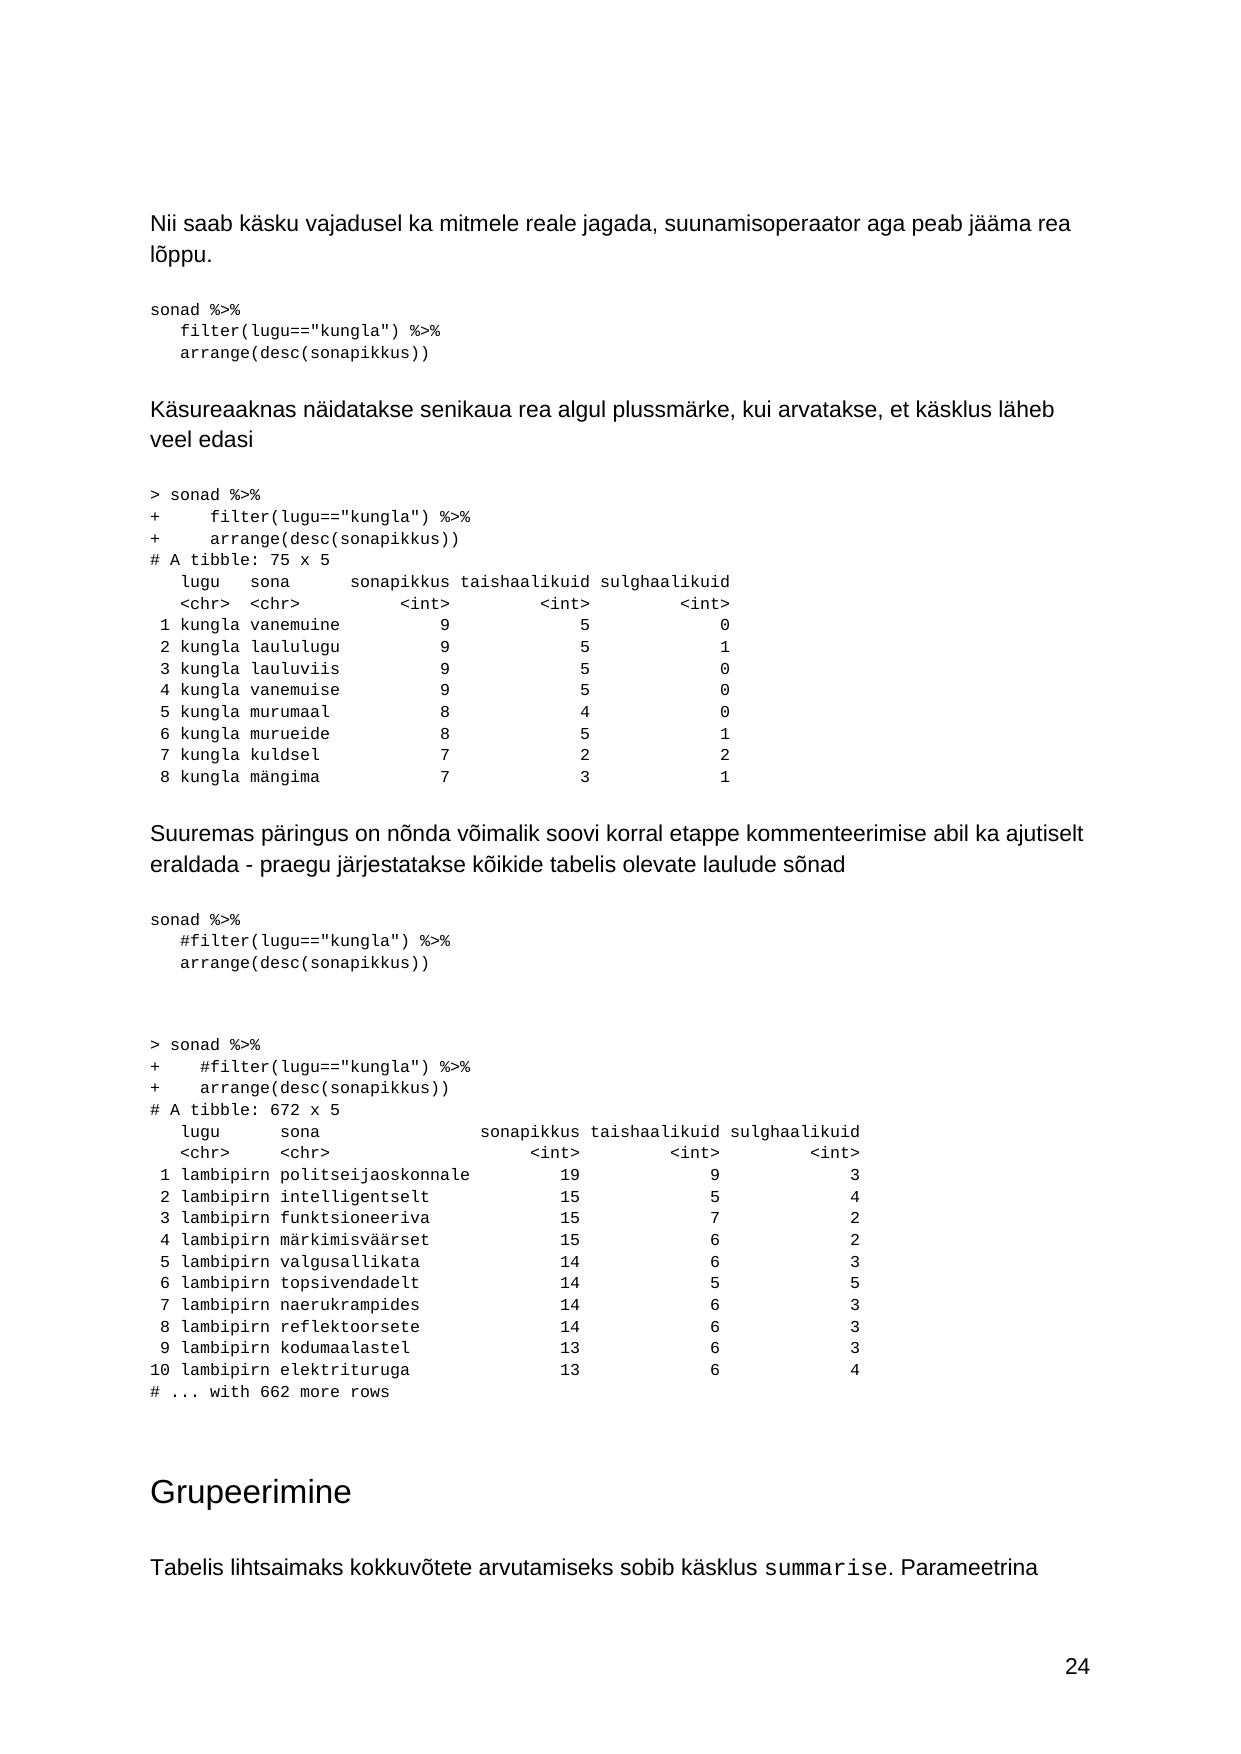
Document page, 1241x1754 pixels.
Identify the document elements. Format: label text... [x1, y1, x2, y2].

text 6 lambipirn topsivendadelt 14 5 5 [150, 1275, 1090, 1294]
text # A tibble: 75 x 5 [150, 552, 1090, 571]
text + filter(lugu=="kungla") %>% [150, 508, 1090, 527]
text <chr> <chr> <int> <int> <int> [150, 595, 1090, 614]
text # ... with 662 more rows [150, 1383, 1090, 1402]
text 9 lambipirn kodumaalastel 13 6 3 [150, 1340, 1090, 1359]
text > sonad %>% [150, 1036, 1090, 1055]
text 5 kungla murumaal 8 4 0 [150, 703, 1090, 722]
text 5 lambipirn valgusallikata 14 6 3 [150, 1253, 1090, 1272]
text sonad %>% [150, 911, 1090, 930]
subtitle Grupeerimine [150, 1472, 1090, 1511]
text Käsureaaknas näidatakse senikaua rea algul plussmärke, kui arvatakse, et käsklus läheb veel edasi [150, 396, 1090, 453]
text + arrange(desc(sonapikkus)) [150, 1080, 1090, 1099]
text 7 kungla kuldsel 7 2 2 [150, 747, 1090, 766]
text 2 lambipirn intelligentselt 15 5 4 [150, 1188, 1090, 1207]
text 8 kungla mängima 7 3 1 [150, 768, 1090, 787]
text #filter(lugu=="kungla") %>% [150, 933, 1090, 952]
text arrange(desc(sonapikkus)) [150, 344, 1090, 363]
text > sonad %>% [150, 487, 1090, 506]
text Suuremas päringus on nõnda võimalik soovi korral etappe kommenteerimise abil ka ajutiselt eraldada - praegu järjestatakse kõikide tabelis olevate laulude sõnad [150, 820, 1090, 877]
text lugu sona sonapikkus taishaalikuid sulghaalikuid [150, 573, 1090, 592]
text 3 lambipirn funktsioneeriva 15 7 2 [150, 1210, 1090, 1229]
text 1 kungla vanemuine 9 5 0 [150, 617, 1090, 636]
text 6 kungla murueide 8 5 1 [150, 725, 1090, 744]
text <chr> <chr> <int> <int> <int> [150, 1145, 1090, 1164]
text filter(lugu=="kungla") %>% [150, 323, 1090, 342]
text 1 lambipirn politseijaoskonnale 19 9 3 [150, 1166, 1090, 1185]
text Tabelis lihtsaimaks kokkuvõtete arvutamiseks sobib käsklus summarise. Parameetrina [150, 1554, 1090, 1582]
text 8 lambipirn reflektoorsete 14 6 3 [150, 1318, 1090, 1337]
text 4 kungla vanemuise 9 5 0 [150, 682, 1090, 701]
text 3 kungla lauluviis 9 5 0 [150, 660, 1090, 679]
text 7 lambipirn naerukrampides 14 6 3 [150, 1296, 1090, 1315]
text lugu sona sonapikkus taishaalikuid sulghaalikuid [150, 1123, 1090, 1142]
text 4 lambipirn märkimisväärset 15 6 2 [150, 1231, 1090, 1250]
text # A tibble: 672 x 5 [150, 1101, 1090, 1120]
text arrange(desc(sonapikkus)) [150, 954, 1090, 973]
text + #filter(lugu=="kungla") %>% [150, 1058, 1090, 1077]
text Nii saab käsku vajadusel ka mitmele reale jagada, suunamisoperaator aga peab jääma rea lõppu. [150, 210, 1090, 267]
text + arrange(desc(sonapikkus)) [150, 530, 1090, 549]
text sonad %>% [150, 301, 1090, 320]
text 2 kungla laululugu 9 5 1 [150, 638, 1090, 657]
text 10 lambipirn elektrituruga 13 6 4 [150, 1361, 1090, 1380]
